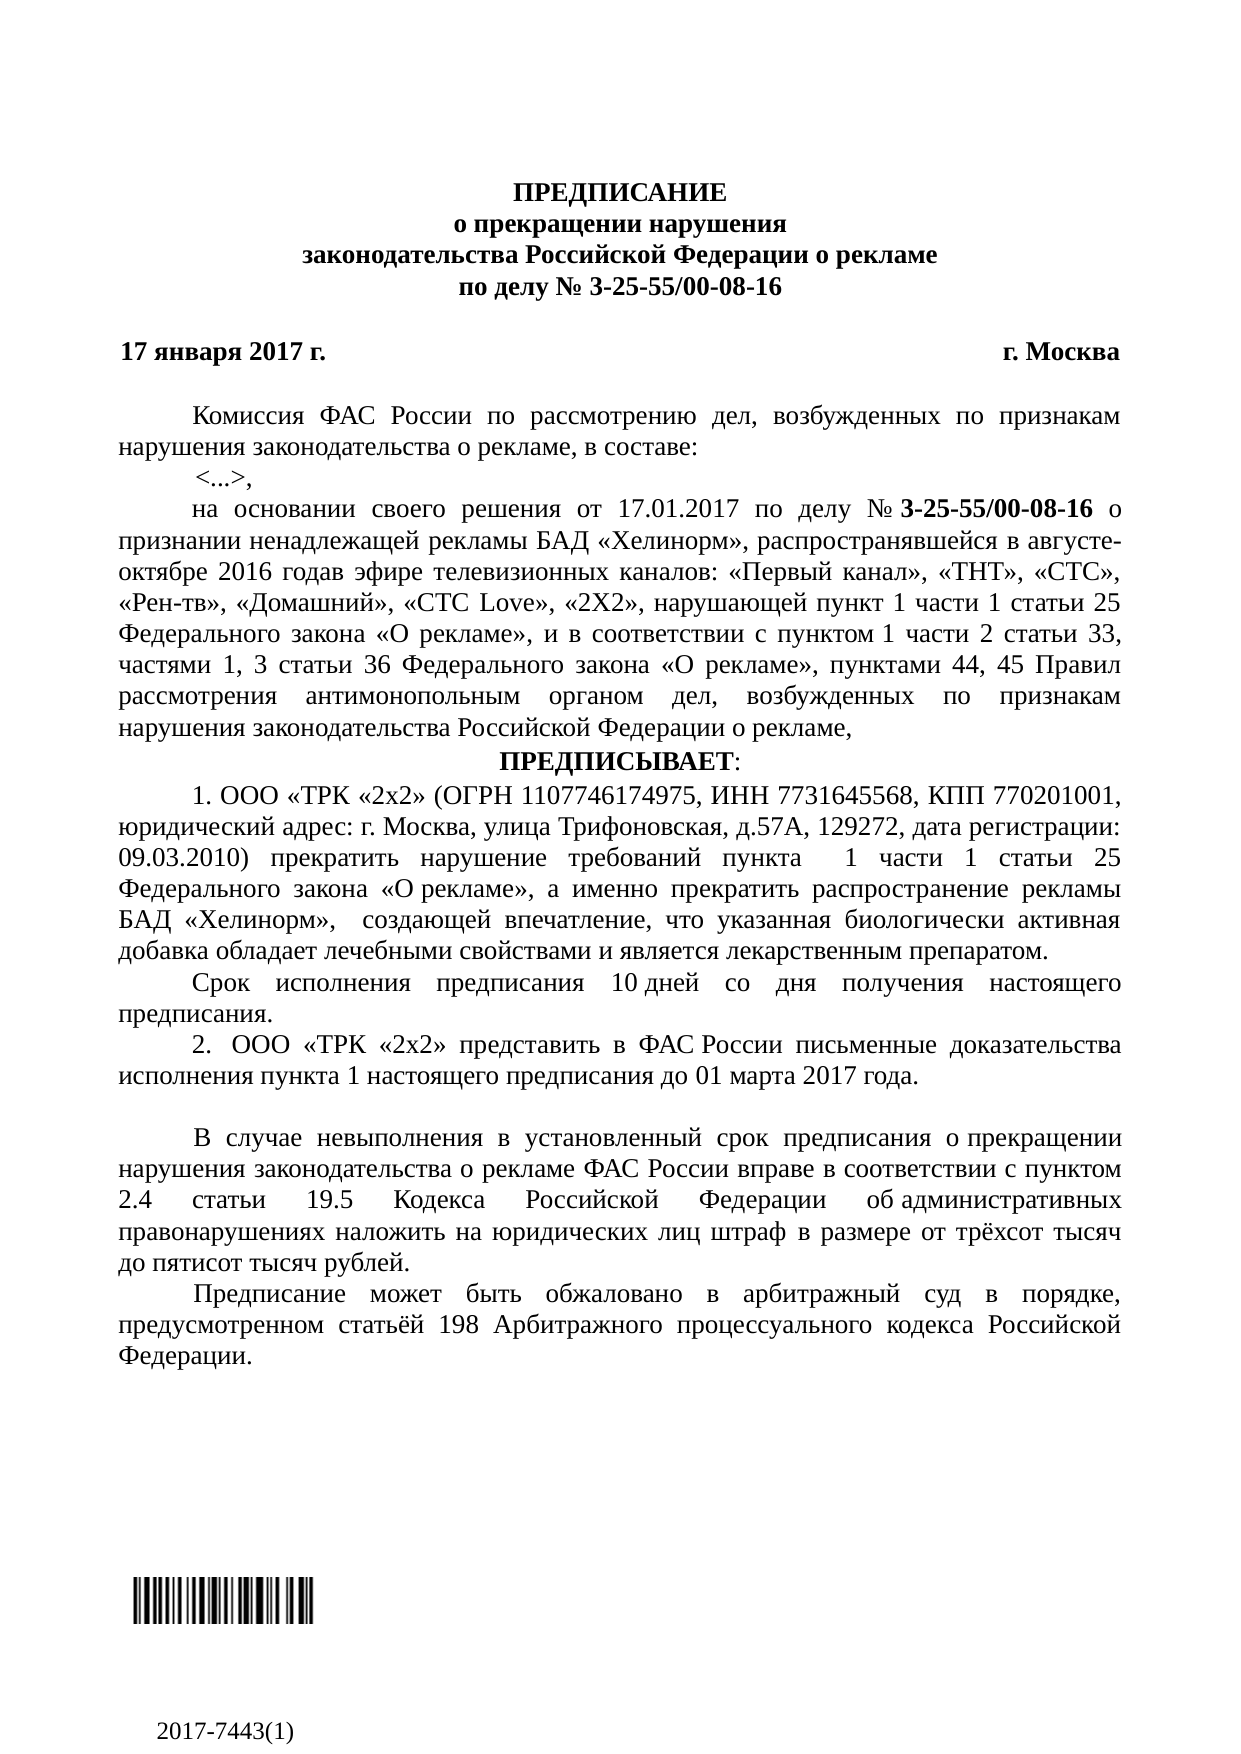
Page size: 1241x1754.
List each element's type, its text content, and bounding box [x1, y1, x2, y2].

text ПРЕДПИСЫВАЕТ: [118, 745, 1122, 776]
text 1. ООО «ТРК «2х2» (ОГРН 1107746174975, ИНН 7731645568, КПП 770201001, юридический адрес: г. Москва, улица Трифоновская, д.57А, 129272, дата регистрации: 09.03.2010) прекратить нарушение требований пункта 1 части 1 статьи 25 Федерального закона «О рекламе», а именно прекратить распространение рекламы БАД «Хелинорм», создающей впечатление, что указанная биологически активная добавка обладает лечебными свойствами и является лекарственным препаратом. [118, 779, 1122, 966]
text Срок исполнения предписания 10 дней со дня получения настоящего предписания. [118, 966, 1122, 1028]
text 17 января 2017 г. г. Москва [118, 335, 1122, 366]
text на основании своего решения от 17.01.2017 по делу № 3-25-55/00-08-16 о признании ненадлежащей рекламы БАД «Хелинорм», распространявшейся в августе- октябре 2016 годав эфире телевизионных каналов: «Первый канал», «ТНТ», «СТС», «Рен-тв», «Домашний», «СТС Love», «2X2», нарушающей пункт 1 части 1 статьи 25 Федерального закона «О рекламе», и в соответствии с пунктом 1 части 2 статьи 33, частями 1, 3 статьи 36 Федерального закона «О рекламе», пунктами 44, 45 Правил рассмотрения антимонопольным органом дел, возбужденных по признакам нарушения законодательства Российской Федерации о рекламе, [118, 493, 1122, 742]
text <...>, [118, 461, 1122, 493]
text Комиссия ФАС России по рассмотрению дел, возбужденных по признакам нарушения законодательства о рекламе, в составе: [118, 399, 1122, 461]
text о прекращении нарушения [118, 207, 1122, 239]
text В случае невыполнения в установленный срок предписания о прекращении нарушения законодательства о рекламе ФАС России вправе в соответствии с пунктом 2.4 статьи 19.5 Кодекса Российской Федерации об административных правонарушениях наложить на юридических лиц штраф в размере от трёхсот тысяч до пятисот тысяч рублей. [118, 1121, 1122, 1277]
text Предписание может быть обжаловано в арбитражный суд в порядке, предусмотренном статьёй 198 Арбитражного процессуального кодекса Российской Федерации. [118, 1277, 1122, 1371]
picture [118, 1577, 331, 1624]
text законодательства Российской Федерации о рекламе [118, 239, 1122, 270]
text ПРЕДПИСАНИЕ [118, 176, 1122, 207]
text по делу № 3-25-55/00-08-16 [118, 270, 1122, 301]
text 2. ООО «ТРК «2х2» представить в ФАС России письменные доказательства исполнения пункта 1 настоящего предписания до 01 марта 2017 года. [118, 1028, 1122, 1090]
